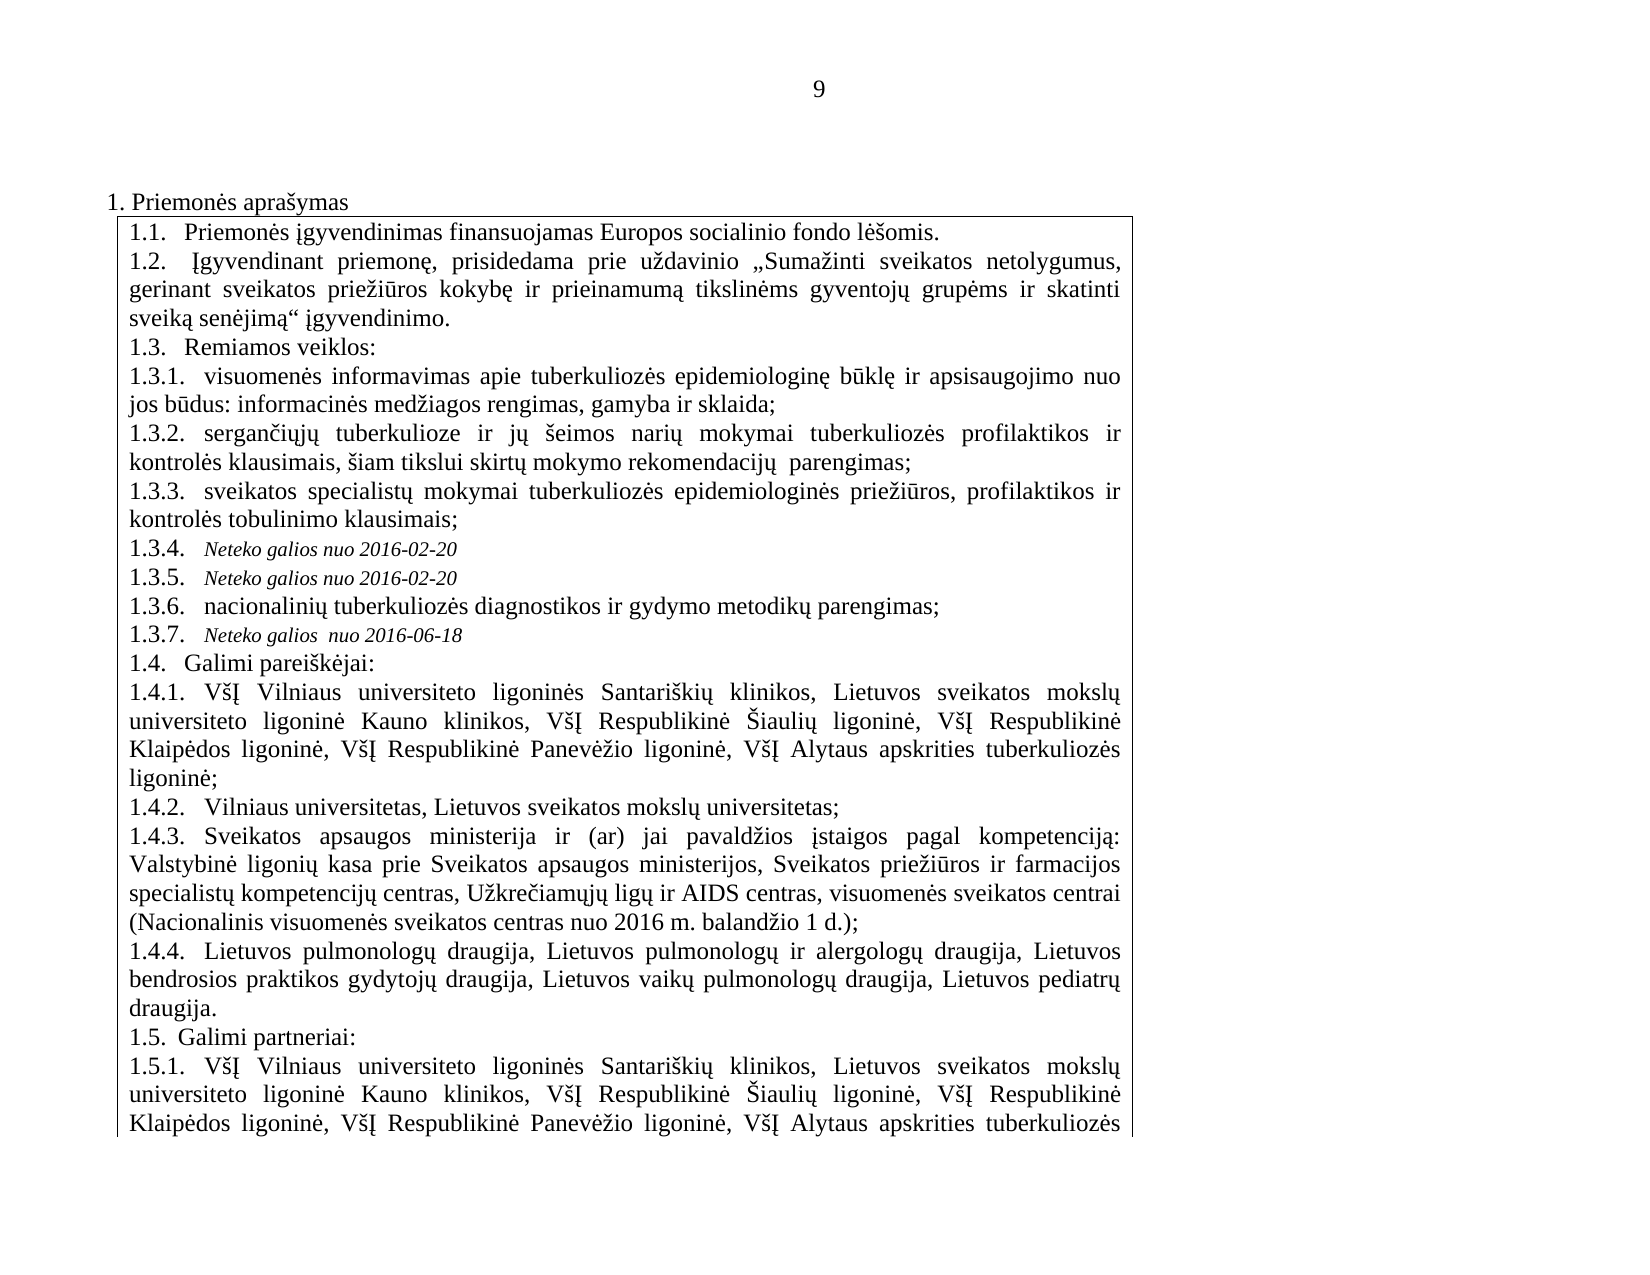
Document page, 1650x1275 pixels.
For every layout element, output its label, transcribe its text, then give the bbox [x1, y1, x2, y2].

table_cell 1.5. Galimi partneriai: 1.5.1. VšĮ Vilniaus universiteto ligoninės Santariškių klinikos, Lietuvos sveikatos mokslų universiteto ligoninė Kauno klinikos, VšĮ Respublikinė Šiaulių ligoninė, VšĮ Respublikinė Klaipėdos ligoninė, VšĮ Respublikinė Panevėžio ligoninė, VšĮ Alytaus apskrities tuberkuliozės [118, 1022, 1132, 1137]
table_cell 1.2. Įgyvendinant priemonę, prisidedama prie uždavinio „Sumažinti sveikatos netolygumus, gerinant sveikatos priežiūros kokybę ir prieinamumą tikslinėms gyventojų grupėms ir skatinti sveiką senėjimą“ įgyvendinimo. [118, 246, 1132, 332]
table_cell 1.3. Remiamos veiklos: 1.3.1. visuomenės informavimas apie tuberkuliozės epidemiologinę būklę ir apsisaugojimo nuo jos būdus: informacinės medžiagos rengimas, gamyba ir sklaida; 1.3.2. sergančiųjų tuberkulioze ir jų šeimos narių mokymai tuberkuliozės profilaktikos ir kontrolės klausimais, šiam tikslui skirtų mokymo rekomendacijų parengimas; 1.3.3. sveikatos specialistų mokymai tuberkuliozės epidemiologinės priežiūros, profilaktikos ir kontrolės tobulinimo klausimais; 1.3.4. Neteko galios nuo 2016-02-20 1.3.5. Neteko galios nuo 2016-02-20 1.3.6. nacionalinių tuberkuliozės diagnostikos ir gydymo metodikų parengimas; 1.3.7. Neteko galios nuo 2016-06-18 [118, 332, 1132, 648]
text 1. Priemonės aprašymas [106, 187, 1532, 216]
table_cell 1.4. Galimi pareiškėjai: 1.4.1. VšĮ Vilniaus universiteto ligoninės Santariškių klinikos, Lietuvos sveikatos mokslų universiteto ligoninė Kauno klinikos, VšĮ Respublikinė Šiaulių ligoninė, VšĮ Respublikinė Klaipėdos ligoninė, VšĮ Respublikinė Panevėžio ligoninė, VšĮ Alytaus apskrities tuberkuliozės ligoninė; 1.4.2. Vilniaus universitetas, Lietuvos sveikatos mokslų universitetas; 1.4.3. Sveikatos apsaugos ministerija ir (ar) jai pavaldžios įstaigos pagal kompetenciją: Valstybinė ligonių kasa prie Sveikatos apsaugos ministerijos, Sveikatos priežiūros ir farmacijos specialistų kompetencijų centras, Užkrečiamųjų ligų ir AIDS centras, visuomenės sveikatos centrai (Nacionalinis visuomenės sveikatos centras nuo 2016 m. balandžio 1 d.); 1.4.4. Lietuvos pulmonologų draugija, Lietuvos pulmonologų ir alergologų draugija, Lietuvos bendrosios praktikos gydytojų draugija, Lietuvos vaikų pulmonologų draugija, Lietuvos pediatrų draugija. [118, 648, 1132, 1022]
table_header 1.1. Priemonės įgyvendinimas finansuojamas Europos socialinio fondo lėšomis. [118, 217, 1132, 246]
